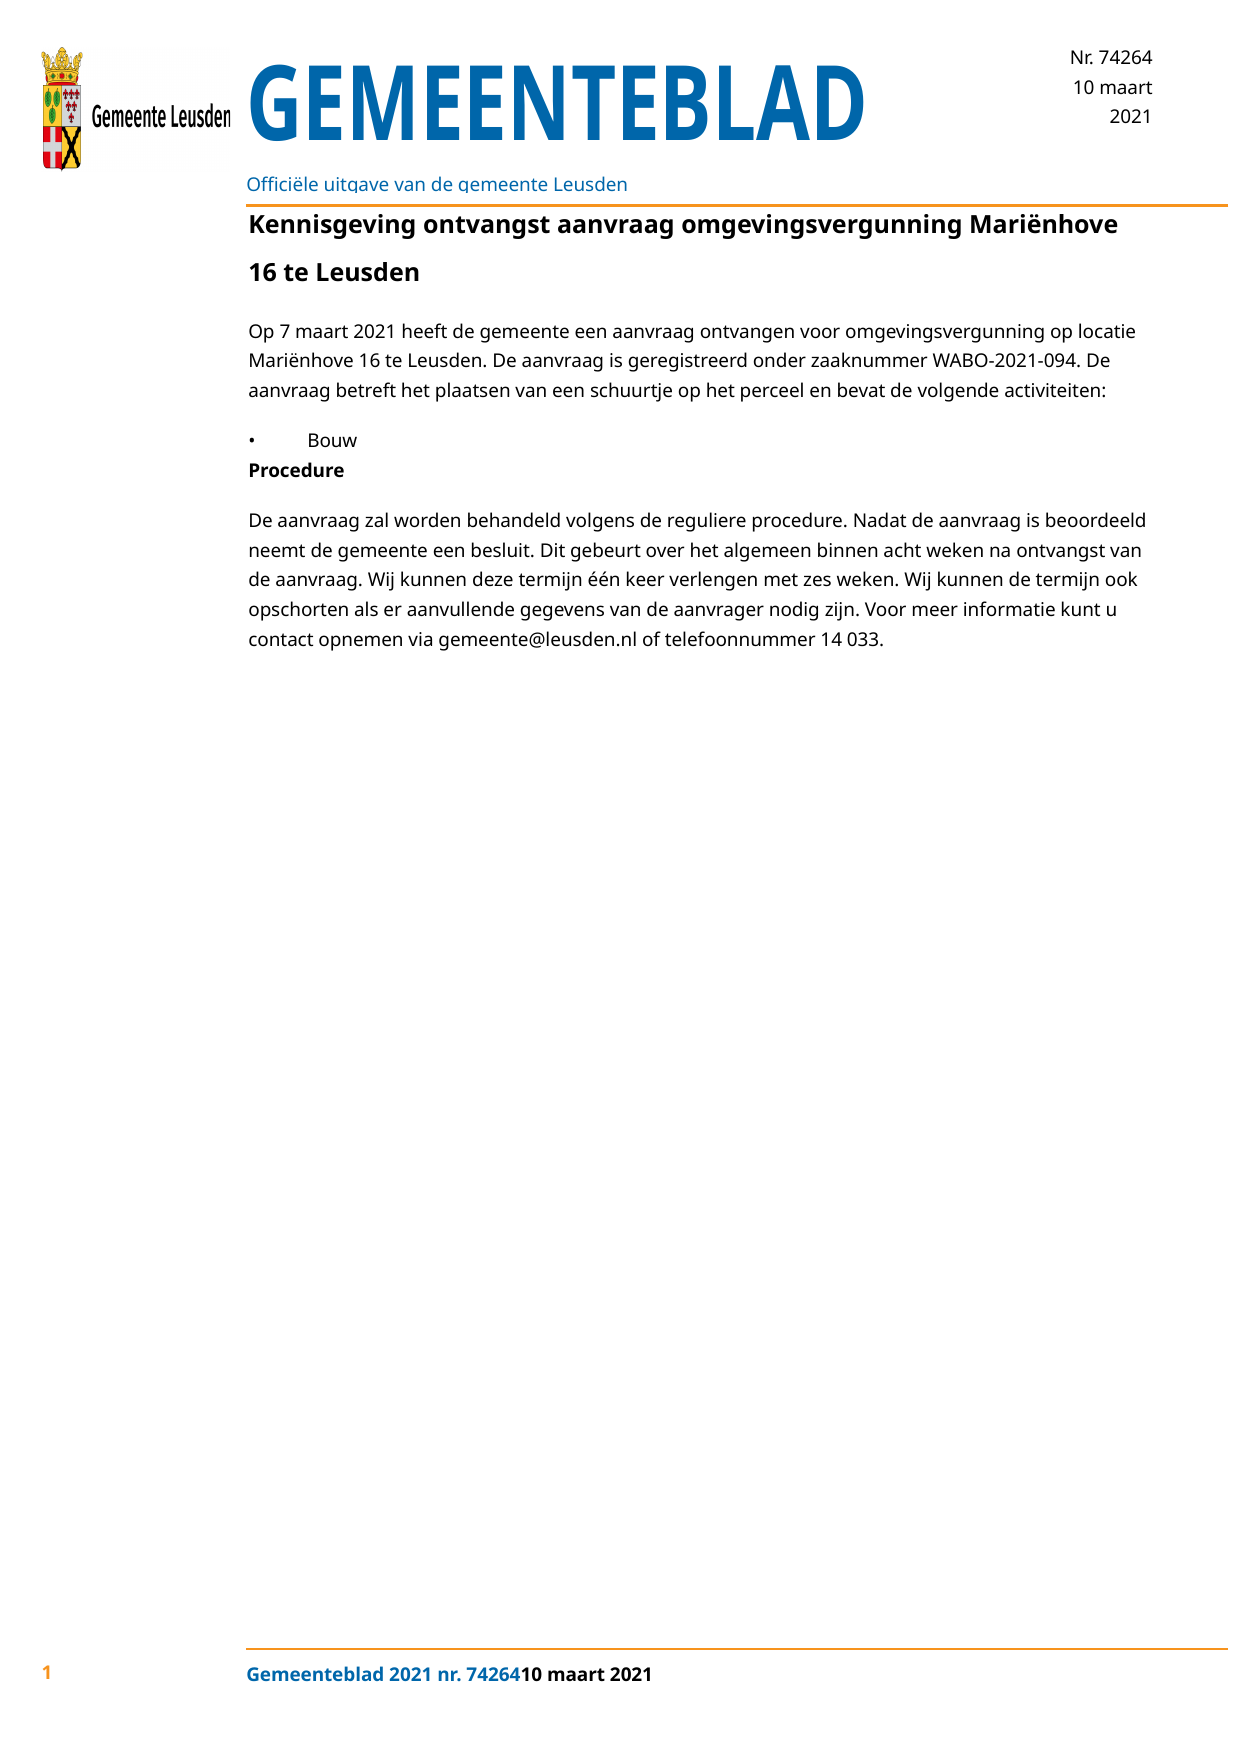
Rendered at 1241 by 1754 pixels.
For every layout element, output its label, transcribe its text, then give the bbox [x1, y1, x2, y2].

text Procedure [248, 457, 1152, 483]
text De aanvraag zal worden behandeld volgens de reguliere procedure. Nadat de aanvraag is beoordeeld neemt de gemeente een besluit. Dit gebeurt over het algemeen binnen acht weken na ontvangst van de aanvraag. Wij kunnen deze termijn één keer verlengen met zes weken. Wij kunnen de termijn ook opschorten als er aanvullende gegevens van de aanvrager nodig zijn. Voor meer informatie kunt u contact opnemen via gemeente@leusden.nl of telefoonnummer 14 033. [248, 507, 1152, 652]
list Bouw [248, 427, 1152, 453]
text Kennisgeving ontvangst aanvraag omgevingsvergunning Mariënhove 16 te Leusden [248, 207, 1152, 288]
text Op 7 maart 2021 heeft de gemeente een aanvraag ontvangen voor omgevingsvergunning op locatie Mariënhove 16 te Leusden. De aanvraag is geregistreerd onder zaaknummer WABO-2021-094. De aanvraag betreft het plaatsen van een schuurtje op het perceel en bevat de volgende activiteiten: [248, 318, 1152, 403]
picture [41, 47, 231, 172]
